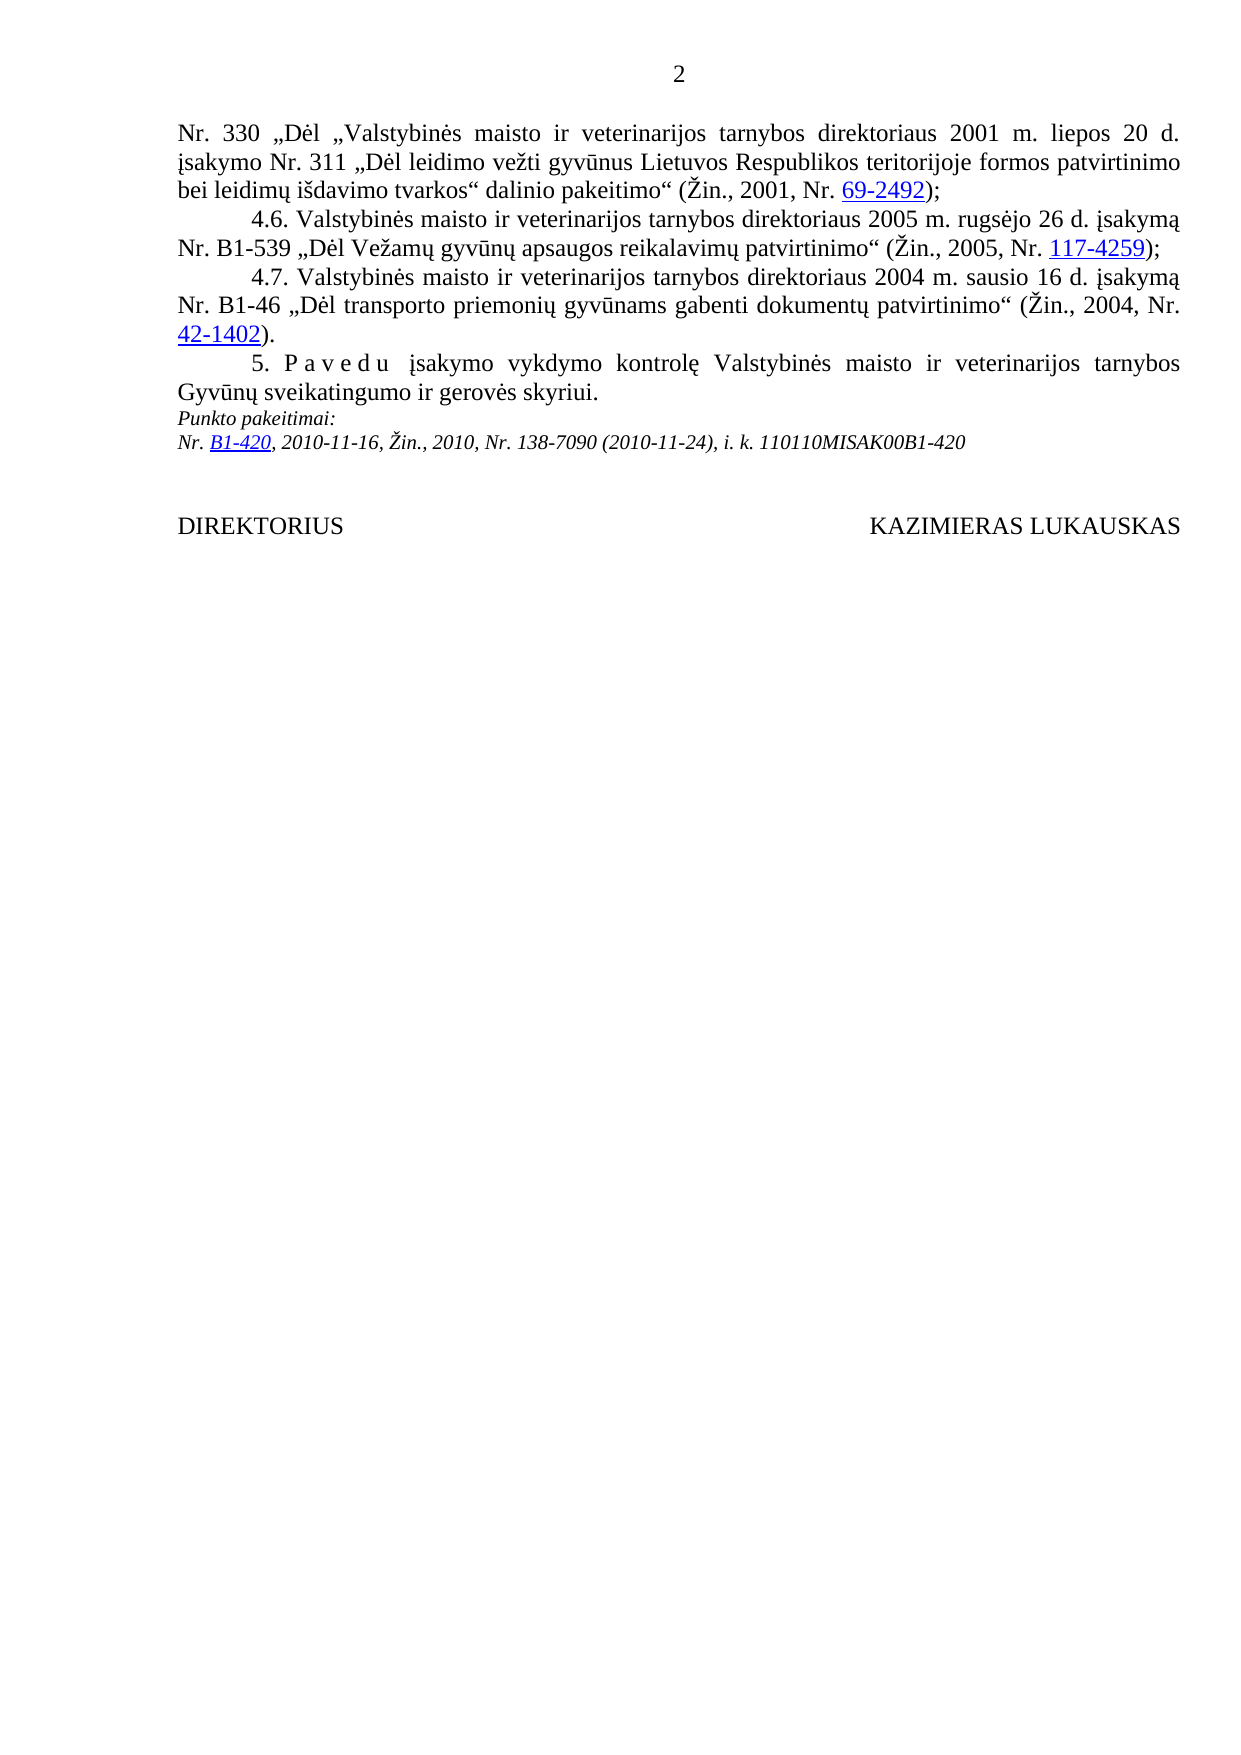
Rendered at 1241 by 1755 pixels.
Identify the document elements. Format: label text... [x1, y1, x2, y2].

text 4.6. Valstybinės maisto ir veterinarijos tarnybos direktoriaus 2005 m. rugsėjo 26 d. įsakymą Nr. B1-539 „Dėl Vežamų gyvūnų apsaugos reikalavimų patvirtinimo“ (Žin., 2005, Nr. 117-4259); [177, 204, 1181, 262]
text 4.7. Valstybinės maisto ir veterinarijos tarnybos direktoriaus 2004 m. sausio 16 d. įsakymą Nr. B1-46 „Dėl transporto priemonių gyvūnams gabenti dokumentų patvirtinimo“ (Žin., 2004, Nr. 42-1402). [177, 262, 1181, 348]
text Nr. 330 „Dėl „Valstybinės maisto ir veterinarijos tarnybos direktoriaus 2001 m. liepos 20 d. įsakymo Nr. 311 „Dėl leidimo vežti gyvūnus Lietuvos Respublikos teritorijoje formos patvirtinimo bei leidimų išdavimo tvarkos“ dalinio pakeitimo“ (Žin., 2001, Nr. 69-2492); [177, 118, 1181, 204]
text Punkto pakeitimai: [177, 406, 1181, 430]
text 5. Pavedu įsakymo vykdymo kontrolę Valstybinės maisto ir veterinarijos tarnybos Gyvūnų sveikatingumo ir gerovės skyriui. [177, 348, 1181, 406]
text DIREKTORIUS KAZIMIERAS LUKAUSKAS [177, 511, 1181, 540]
text Nr. B1-420, 2010-11-16, Žin., 2010, Nr. 138-7090 (2010-11-24), i. k. 110110MISAK00B1-420 [177, 430, 1181, 454]
